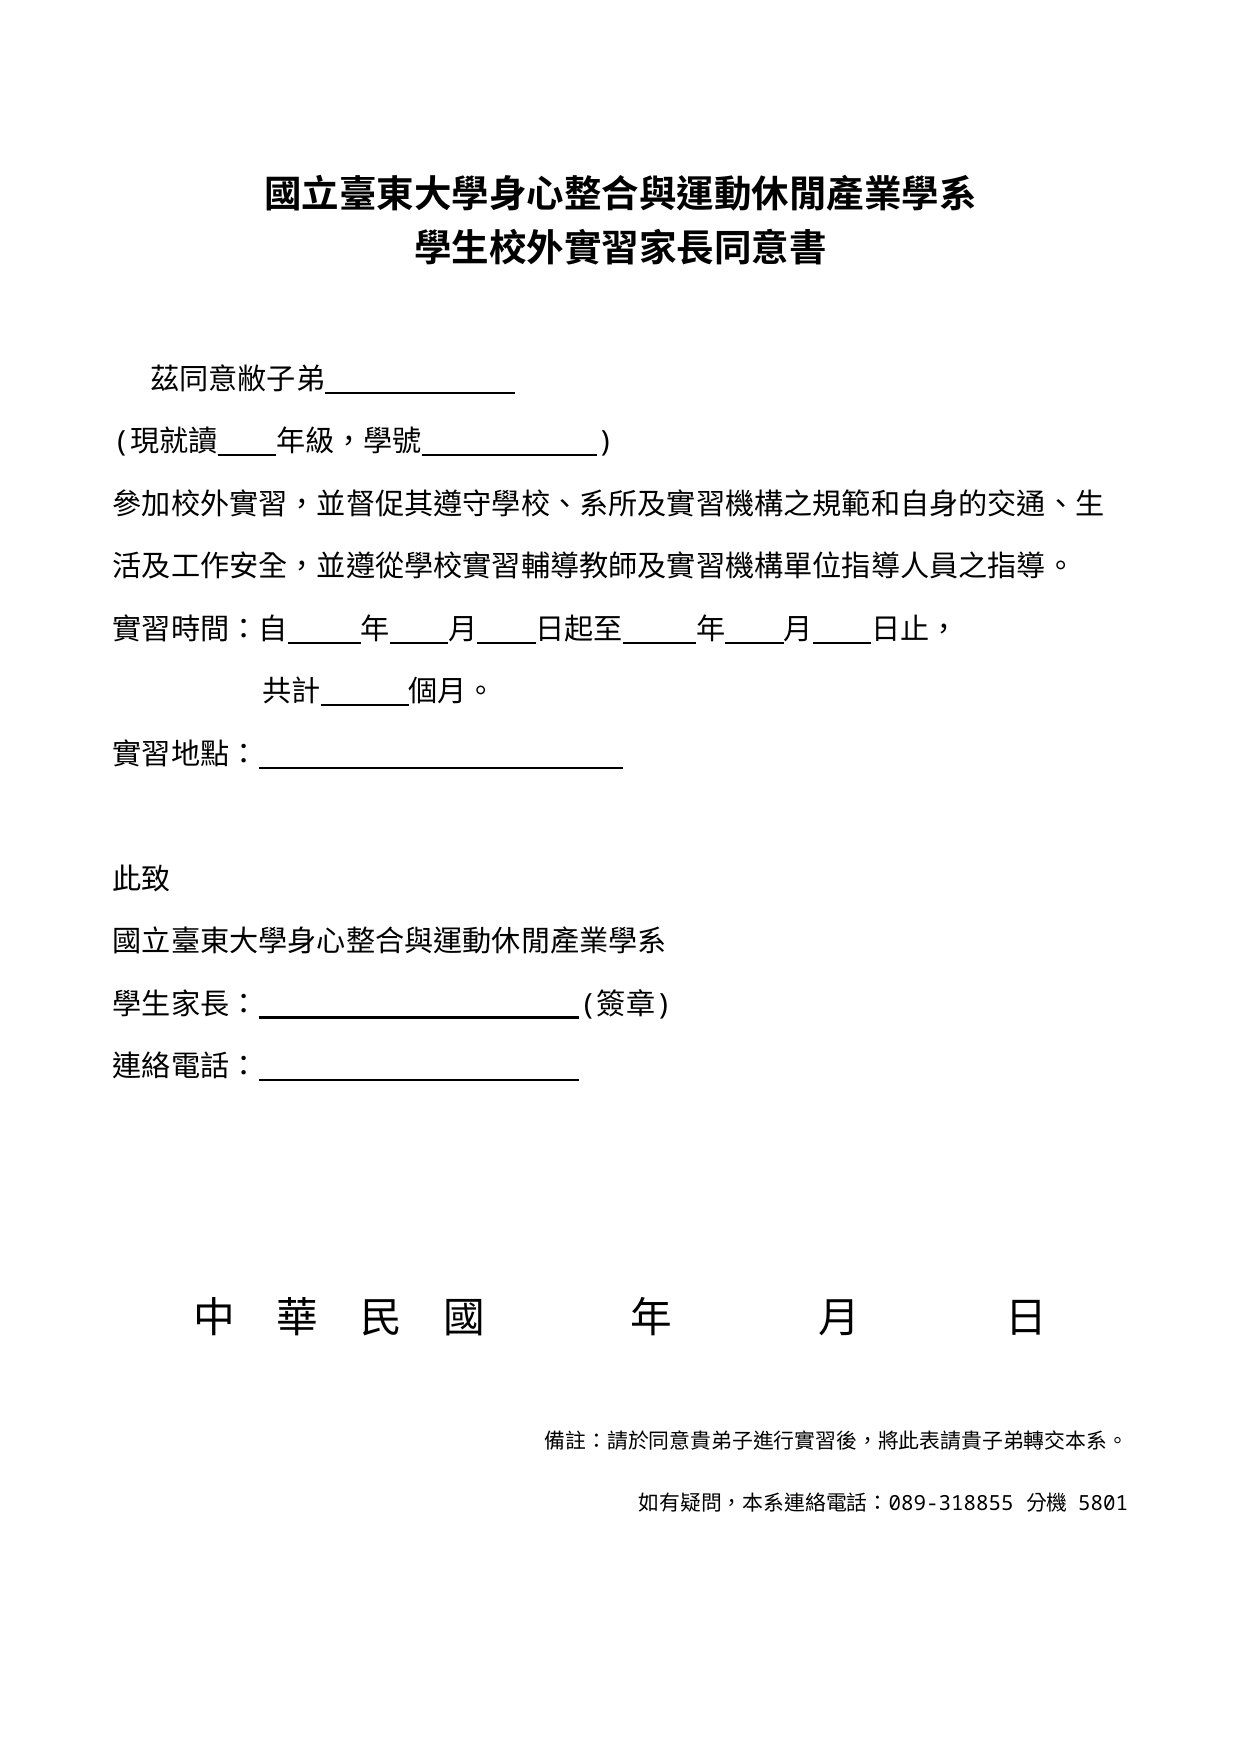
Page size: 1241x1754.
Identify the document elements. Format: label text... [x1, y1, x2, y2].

text 實習地點： [112, 710, 1128, 772]
text 學生校外實習家長同意書 [112, 218, 1128, 272]
text 備註：請於同意貴弟子進行實習後，將此表請貴子弟轉交本系。 [112, 1397, 1128, 1460]
text 中 華 民 國 年 月 日 [112, 1272, 1128, 1335]
text 此致 [112, 835, 1128, 897]
text 實習時間：自 年 月 日起至 年 月 日止， [112, 585, 1128, 647]
text 國立臺東大學身心整合與運動休閒產業學系 [112, 164, 1128, 218]
text 國立臺東大學身心整合與運動休閒產業學系 [112, 897, 1128, 960]
text (現就讀 年級，學號 ) [112, 397, 1128, 460]
text 共計 個月。 [262, 647, 1128, 710]
text 參加校外實習，並督促其遵守學校、系所及實習機構之規範和自身的交通、生活及工作安全，並遵從學校實習輔導教師及實習機構單位指導人員之指導。 [112, 460, 1128, 585]
text 連絡電話： [112, 1022, 1128, 1085]
text 學生家長： (簽章) [112, 960, 1128, 1022]
text 如有疑問，本系連絡電話：089-318855 分機 5801 [112, 1460, 1128, 1522]
text 茲同意敝子弟 [112, 335, 1128, 397]
